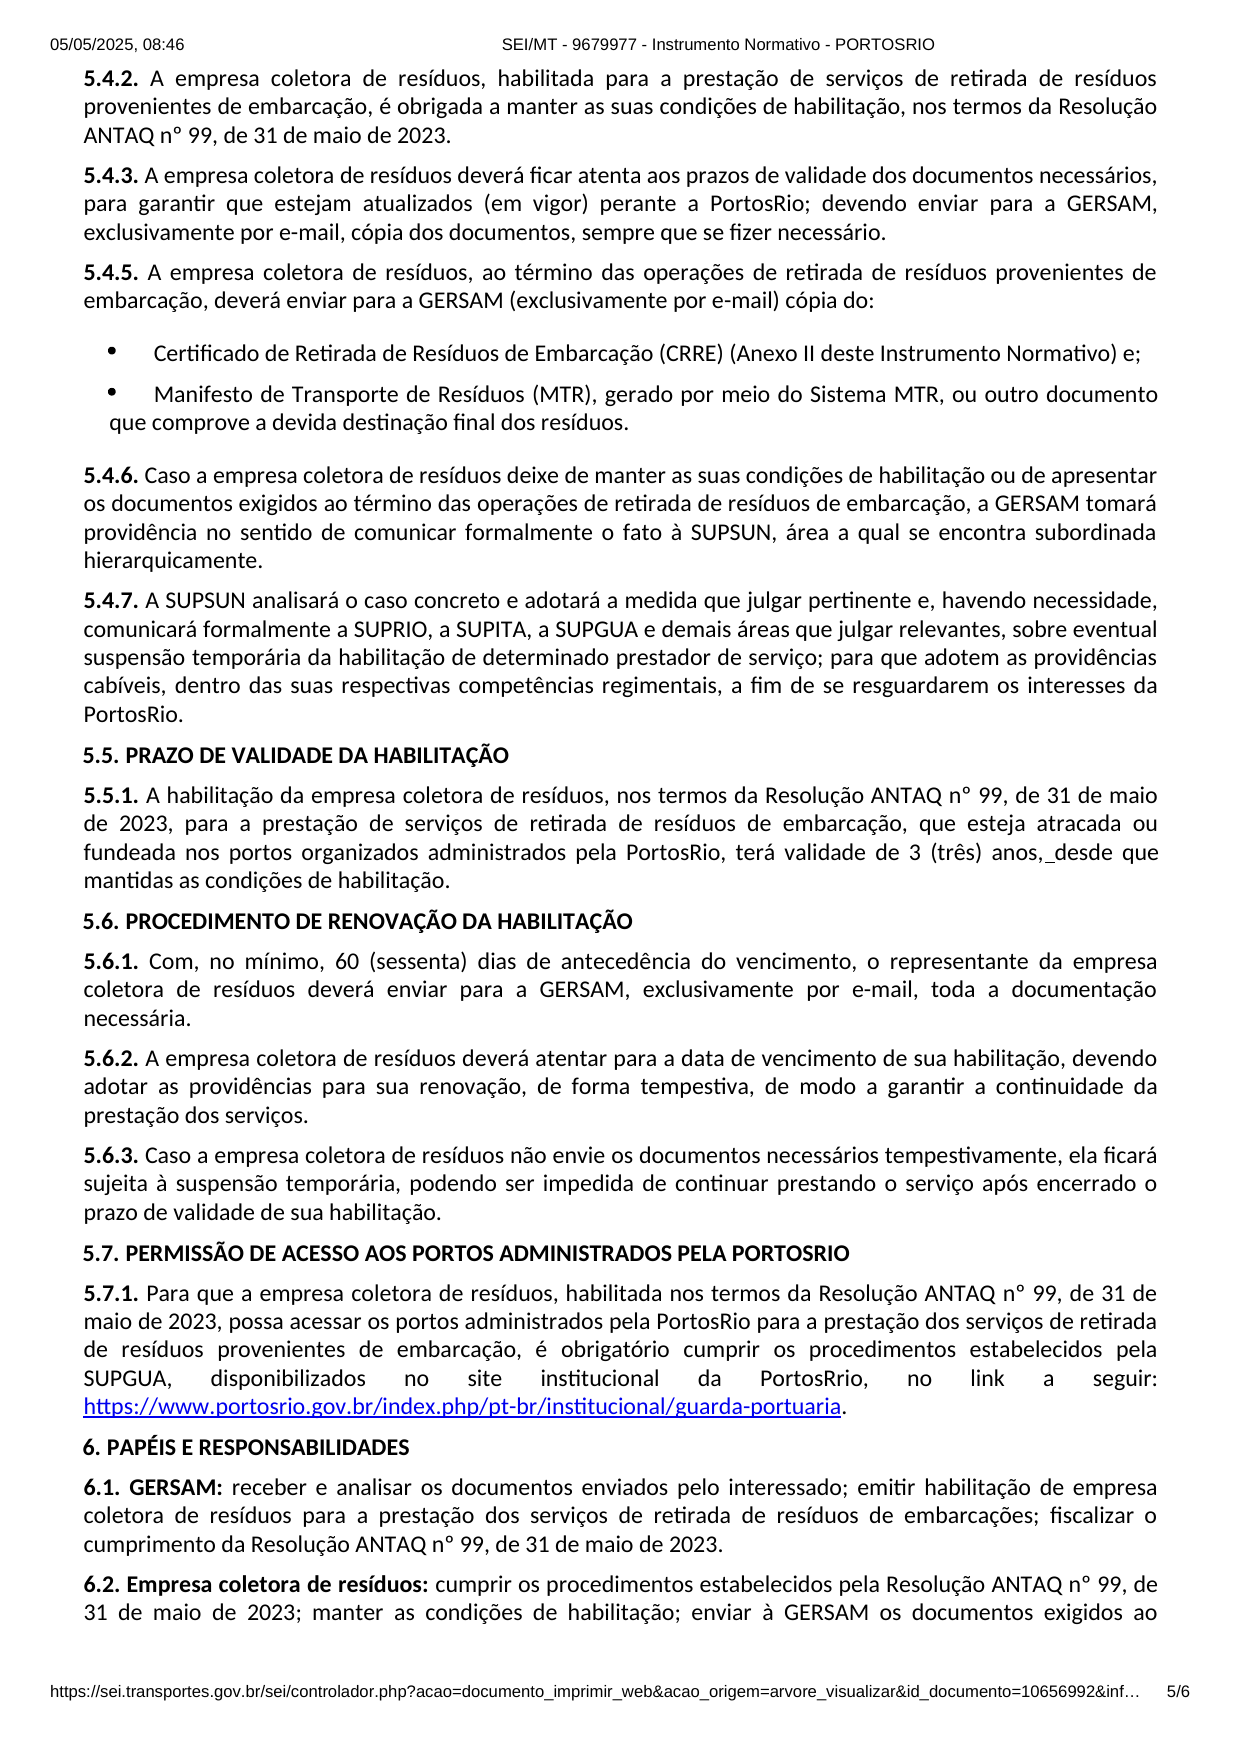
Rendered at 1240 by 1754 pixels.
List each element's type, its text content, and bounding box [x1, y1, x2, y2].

text 5.4.5. A empresa coletora de resíduos, ao término das operações de retirada de resíduos provenientes de embarcação, deverá enviar para a GERSAM (exclusivamente por e-mail) cópia do: [83, 258, 1159, 315]
subtitle PROCEDIMENTO DE RENOVAÇÃO DA HABILITAÇÃO [82, 906, 1167, 935]
text 5.7.1. Para que a empresa coletora de resíduos, habilitada nos termos da Resolução ANTAQ nº 99, de 31 de maio de 2023, possa acessar os portos administrados pela PortosRio para a prestação dos serviços de retirada de resíduos provenientes de embarcação, é obrigatório cumprir os procedimentos estabelecidos pela SUPGUA, disponibilizados no site institucional da PortosRrio, no link a seguir: https://www.portosrio.gov.br/index.php/pt-br/institucional/guarda-portuaria. [83, 1278, 1159, 1421]
text 5.6.2. A empresa coletora de resíduos deverá atentar para a data de vencimento de sua habilitação, devendo adotar as providências para sua renovação, de forma tempestiva, de modo a garantir a continuidade da prestação dos serviços. [83, 1044, 1159, 1129]
subtitle PAPÉIS E RESPONSABILIDADES [82, 1432, 1167, 1462]
text Manifesto de Transporte de Resíduos (MTR), gerado por meio do Sistema MTR, ou outro documento que comprove a devida destinação final dos resíduos. [109, 379, 1159, 436]
subtitle PRAZO DE VALIDADE DA HABILITAÇÃO [82, 740, 1167, 769]
text 5.4.3. A empresa coletora de resíduos deverá ficar atenta aos prazos de validade dos documentos necessários, para garantir que estejam atualizados (em vigor) perante a PortosRio; devendo enviar para a GERSAM, exclusivamente por e-mail, cópia dos documentos, sempre que se fizer necessário. [83, 161, 1159, 246]
subtitle PERMISSÃO DE ACESSO AOS PORTOS ADMINISTRADOS PELA PORTOSRIO [82, 1238, 1167, 1267]
text 5.6.3. Caso a empresa coletora de resíduos não envie os documentos necessários tempestivamente, ela ficará sujeita à suspensão temporária, podendo ser impedida de continuar prestando o serviço após encerrado o prazo de validade de sua habilitação. [83, 1141, 1159, 1226]
text Certificado de Retirada de Resíduos de Embarcação (CRRE) (Anexo II deste Instrumento Normativo) e; [109, 339, 1159, 368]
text 5.5.1. A habilitação da empresa coletora de resíduos, nos termos da Resolução ANTAQ nº 99, de 31 de maio de 2023, para a prestação de serviços de retirada de resíduos de embarcação, que esteja atracada ou fundeada nos portos organizados administrados pela PortosRio, terá validade de 3 (três) anos, desde que mantidas as condições de habilitação. [83, 781, 1159, 894]
text 5.4.7. A SUPSUN analisará o caso concreto e adotará a medida que julgar pertinente e, havendo necessidade, comunicará formalmente a SUPRIO, a SUPITA, a SUPGUA e demais áreas que julgar relevantes, sobre eventual suspensão temporária da habilitação de determinado prestador de serviço; para que adotem as providências cabíveis, dentro das suas respectivas competências regimentais, a fim de se resguardarem os interesses da PortosRio. [83, 586, 1159, 728]
text 5.4.2. A empresa coletora de resíduos, habilitada para a prestação de serviços de retirada de resíduos provenientes de embarcação, é obrigada a manter as suas condições de habilitação, nos termos da Resolução ANTAQ nº 99, de 31 de maio de 2023. [83, 64, 1159, 149]
text 6.1. GERSAM: receber e analisar os documentos enviados pelo interessado; emitir habilitação de empresa coletora de resíduos para a prestação dos serviços de retirada de resíduos de embarcações; fiscalizar o cumprimento da Resolução ANTAQ nº 99, de 31 de maio de 2023. [83, 1473, 1159, 1558]
text 5.4.6. Caso a empresa coletora de resíduos deixe de manter as suas condições de habilitação ou de apresentar os documentos exigidos ao término das operações de retirada de resíduos de embarcação, a GERSAM tomará providência no sentido de comunicar formalmente o fato à SUPSUN, área a qual se encontra subordinada hierarquicamente. [83, 461, 1159, 574]
text 6.2. Empresa coletora de resíduos: cumprir os procedimentos estabelecidos pela Resolução ANTAQ nº 99, de 31 de maio de 2023; manter as condições de habilitação; enviar à GERSAM os documentos exigidos ao [83, 1570, 1159, 1627]
text 5.6.1. Com, no mínimo, 60 (sessenta) dias de antecedência do vencimento, o representante da empresa coletora de resíduos deverá enviar para a GERSAM, exclusivamente por e-mail, toda a documentação necessária. [83, 947, 1159, 1032]
